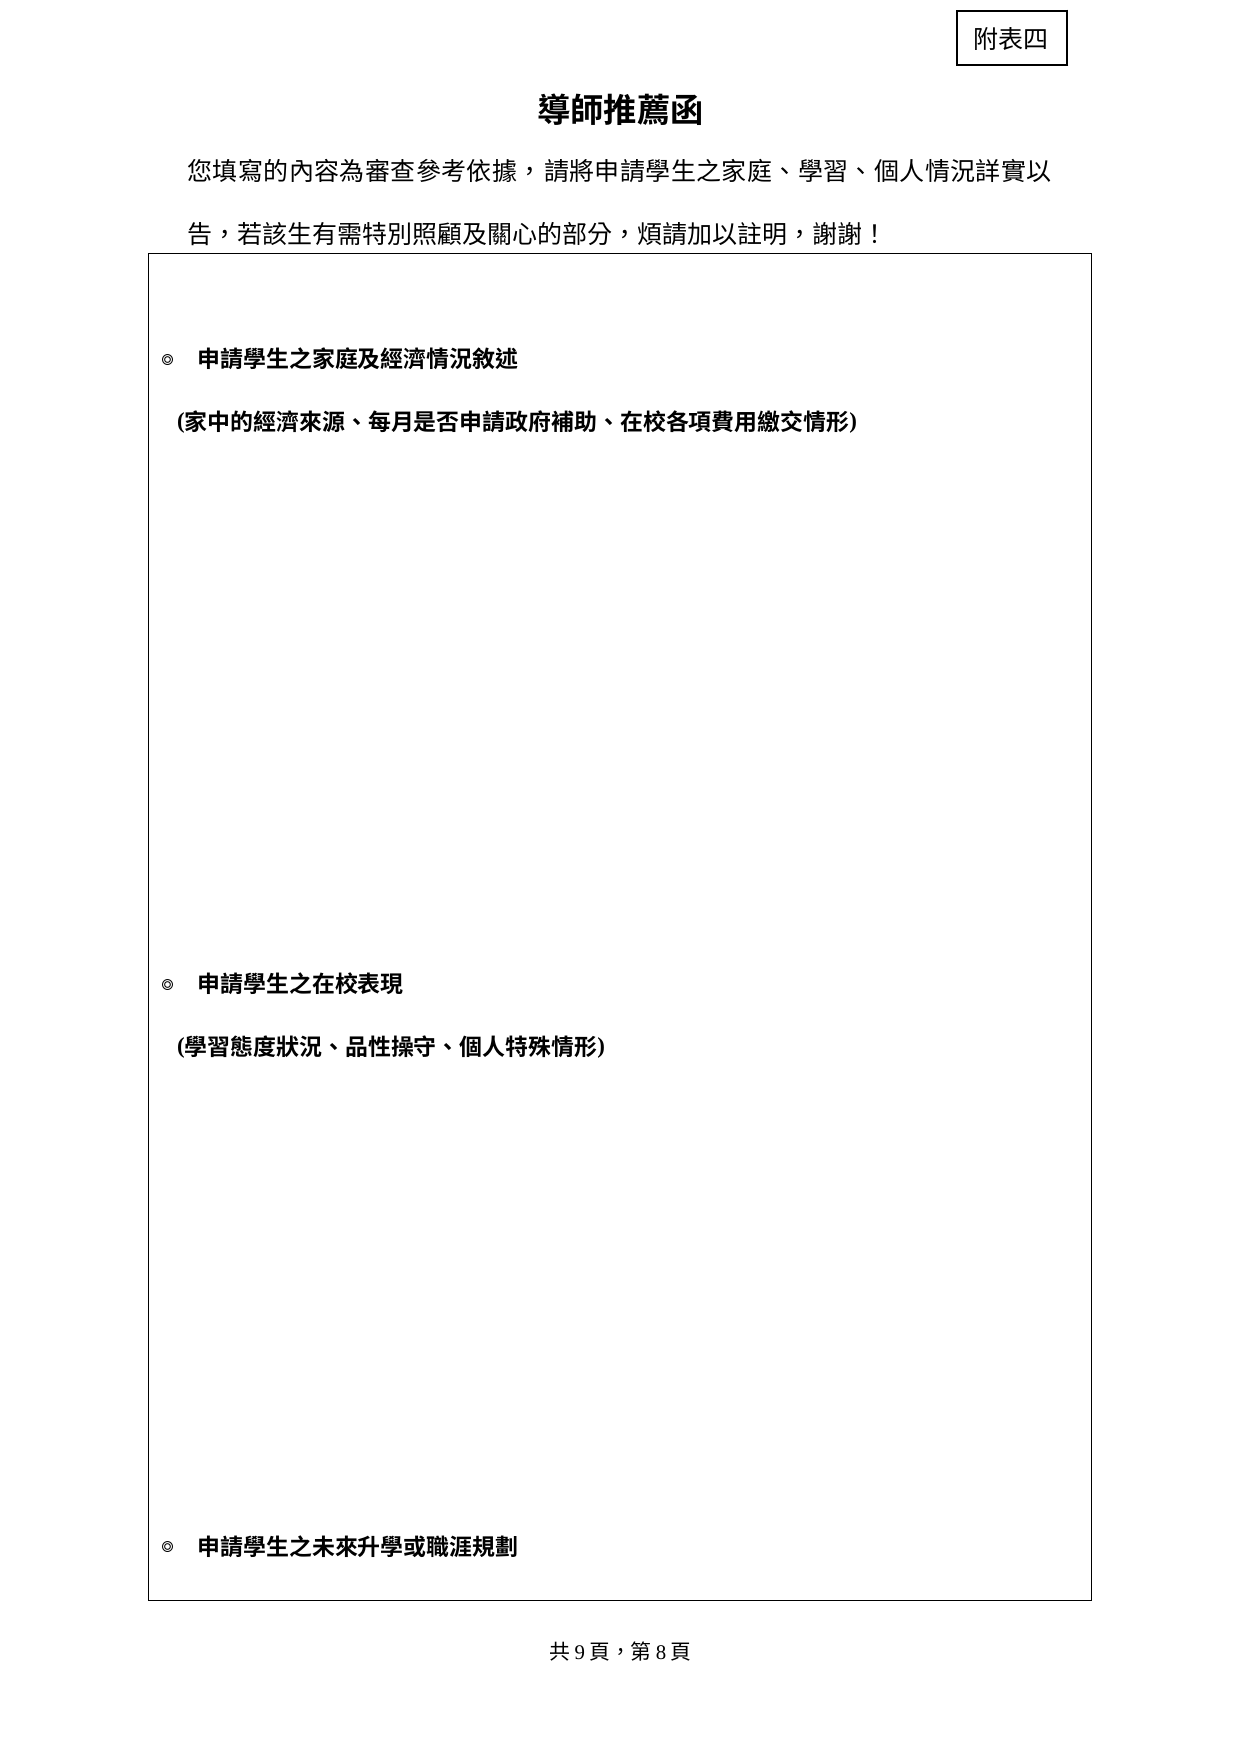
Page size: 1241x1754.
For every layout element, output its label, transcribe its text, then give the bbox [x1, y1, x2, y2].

text 附表四 [973, 19, 1051, 55]
text 您填寫的內容為審查參考依據，請將申請學生之家庭、學習、個人情況詳實以告，若該生有需特別照顧及關心的部分，煩請加以註明，謝謝！ [187, 128, 1053, 253]
text 導師推薦函 [187, 66, 1053, 128]
table_header 申請學生之家庭及經濟情況敘述 (家中的經濟來源、每月是否申請政府補助、在校各項費用繳交情形) 申請學生之在校表現 (學習態度狀況、品性操守、個人特殊情形) 申請學生之未來升學或職涯規劃 [149, 254, 1091, 1600]
text [958, 12, 1066, 64]
